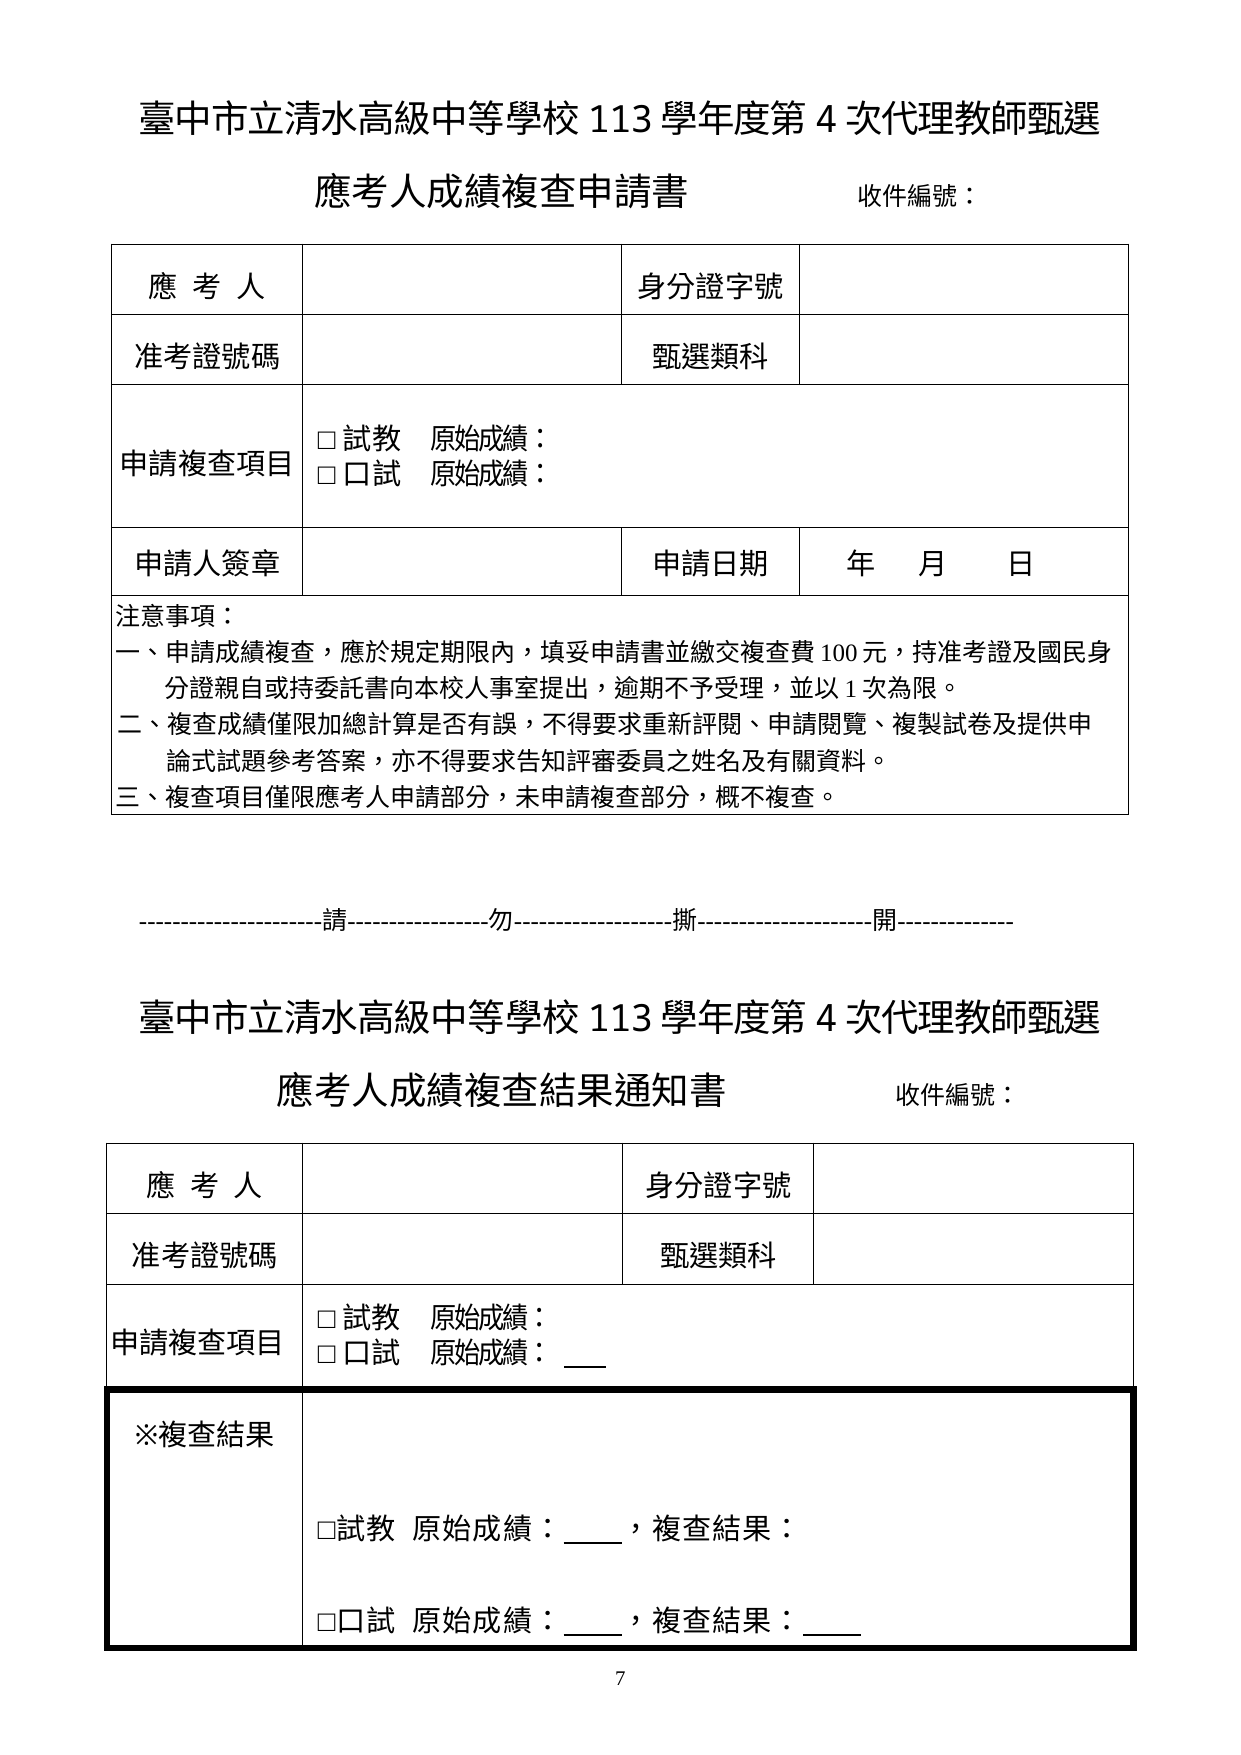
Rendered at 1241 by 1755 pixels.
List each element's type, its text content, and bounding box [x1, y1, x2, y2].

table_cell □ 試教 原始成績： □ 口試 原始成績： [303, 385, 1128, 527]
table_cell 申請複查項目 [112, 385, 302, 527]
table_header [814, 1144, 1133, 1213]
table_cell 准考證號碼 [107, 1214, 302, 1283]
table_cell □試教 原始成績： ，複查結果： □口試 原始成績： ，複查結果： [303, 1393, 1130, 1645]
table_cell □ 試教 原始成績： □ 口試 原始成績： [303, 1285, 1133, 1386]
table_cell [814, 1214, 1133, 1283]
table_header 應 考 人 [107, 1144, 302, 1213]
text 應考人成績複查結果通知書 收件編號： [89, 1061, 1152, 1116]
text 應考人成績複查申請書 收件編號： [89, 162, 1152, 216]
table_cell 年 月 日 [800, 528, 1128, 595]
table_cell ※複查結果 [110, 1393, 302, 1645]
table_header [303, 245, 621, 314]
table_cell 注意事項： 一、申請成績複查，應於規定期限內，填妥申請書並繳交複查費100元，持准考證及國民身分證親自或持委託書向本校人事室提出，逾期不予受理，並以1次為限。 二、複查成績僅限加總計算是否有誤，不得要求重新評閱、申請閱覽、複製試卷及提供申論式試題參考答案，亦不得要求告知評審委員之姓名及有關資料。 三、複查項目僅限應考人申請部分，未申請複查部分，概不複查。 [112, 596, 1128, 814]
text 臺中市立清水高級中等學校113學年度第4次代理教師甄選 [89, 89, 1152, 143]
table_cell 申請複查項目 [107, 1285, 302, 1386]
table_header [303, 1144, 622, 1213]
table_cell 准考證號碼 [112, 315, 302, 384]
table_header 身分證字號 [623, 1144, 813, 1213]
table_cell 甄選類科 [623, 1214, 813, 1283]
text ----------------------請-----------------勿-------------------撕---------------------開-------------- [89, 877, 1152, 940]
table_cell [303, 315, 621, 384]
table_header 身分證字號 [622, 245, 799, 314]
table_header [800, 245, 1128, 314]
table_cell 申請人簽章 [112, 528, 302, 595]
table_header 應 考 人 [112, 245, 302, 314]
table_cell [303, 1214, 622, 1283]
table_cell [800, 315, 1128, 384]
text 臺中市立清水高級中等學校113學年度第4次代理教師甄選 [89, 988, 1152, 1042]
table_cell 甄選類科 [622, 315, 799, 384]
table_cell 申請日期 [622, 528, 799, 595]
table_cell [303, 528, 621, 595]
